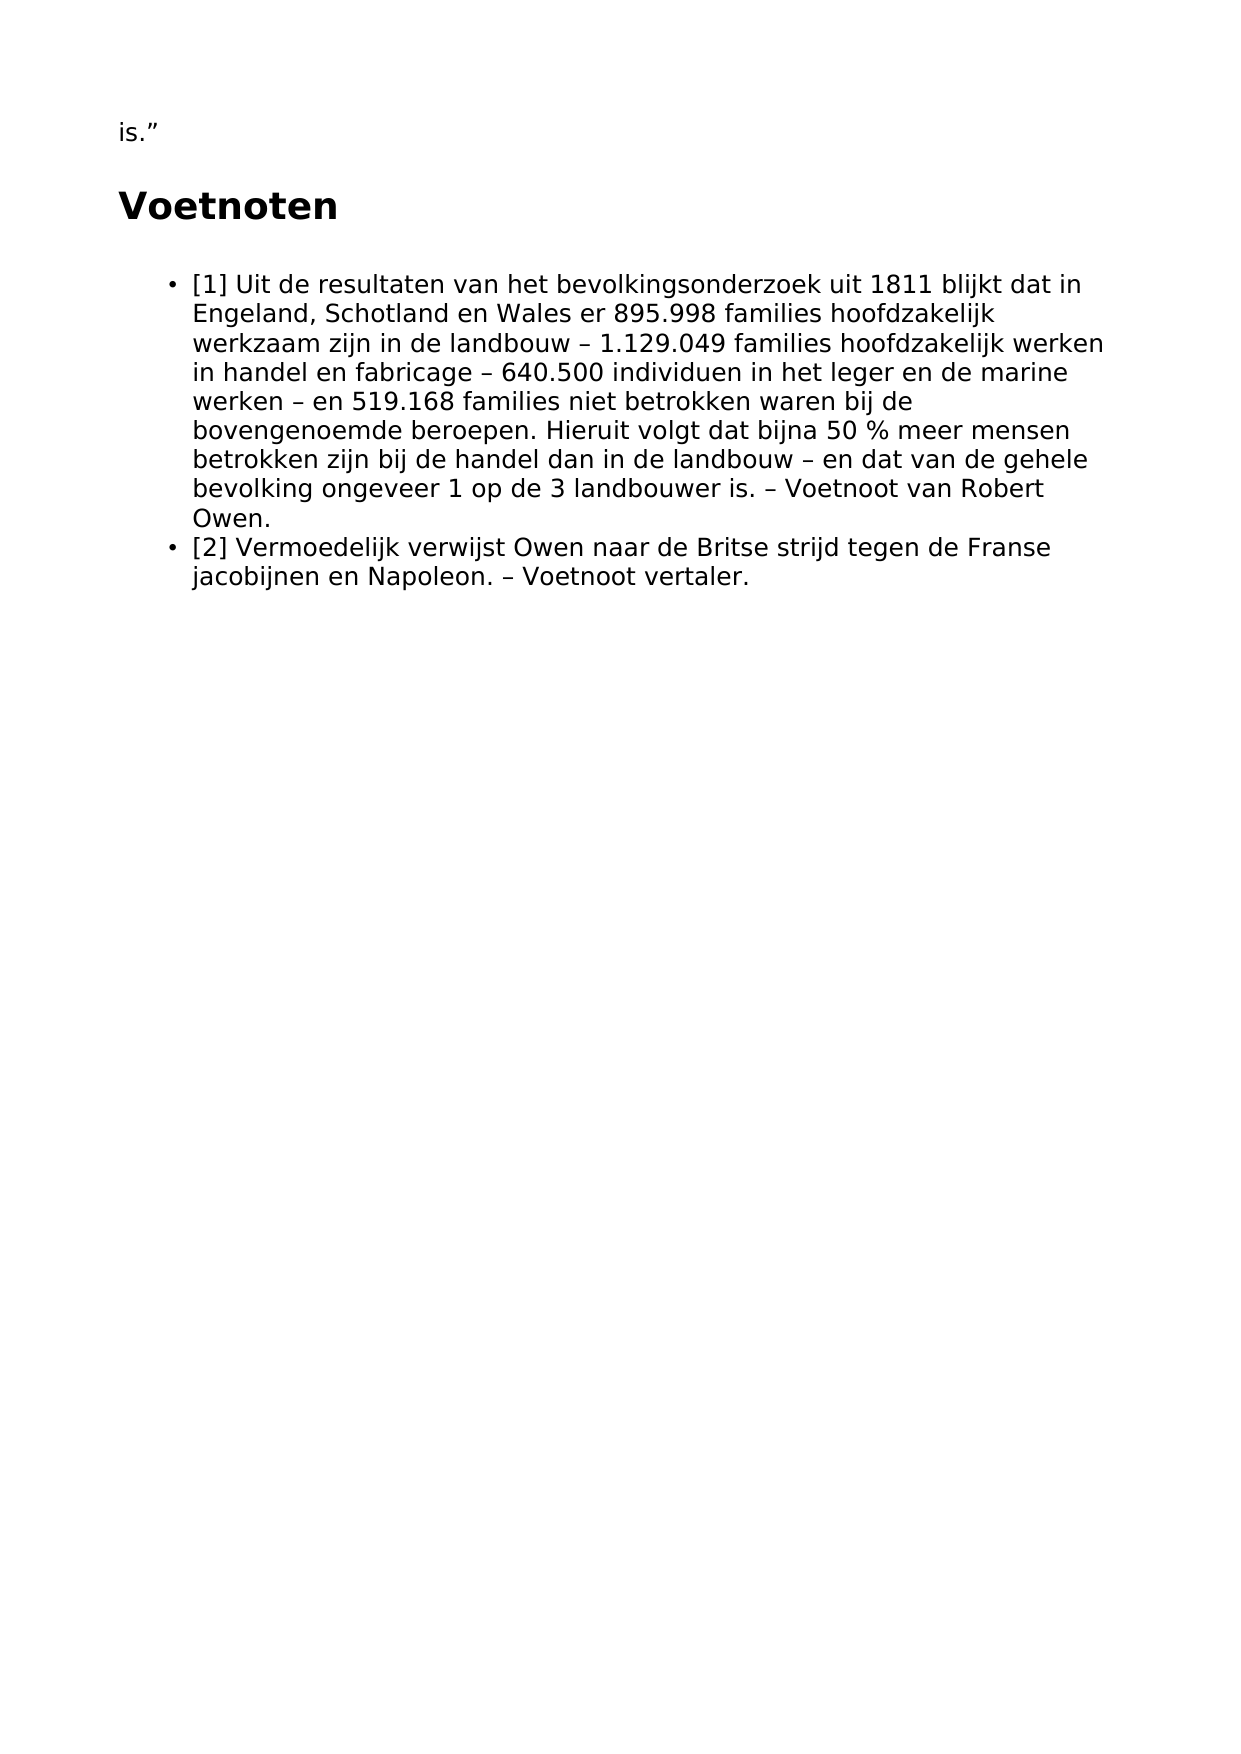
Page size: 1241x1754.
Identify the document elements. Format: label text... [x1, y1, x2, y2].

list [1] Uit de resultaten van het bevolkingsonderzoek uit 1811 blijkt dat in Engeland, Schotland en Wales er 895.998 families hoofdzakelijk werkzaam zijn in de landbouw – 1.129.049 families hoofdzakelijk werken in handel en fabricage – 640.500 individuen in het leger en de marine werken – en 519.168 families niet betrokken waren bij de bovengenoemde beroepen. Hieruit volgt dat bijna 50 % meer mensen betrokken zijn bij de handel dan in de landbouw – en dat van de gehele bevolking ongeveer 1 op de 3 landbouwer is. – Voetnoot van Robert Owen. [177, 270, 1122, 533]
subtitle Voetnoten [118, 185, 1122, 228]
text is.” [118, 118, 1122, 147]
list [2] Vermoedelijk verwijst Owen naar de Britse strijd tegen de Franse jacobijnen en Napoleon. – Voetnoot vertaler. [177, 533, 1122, 591]
